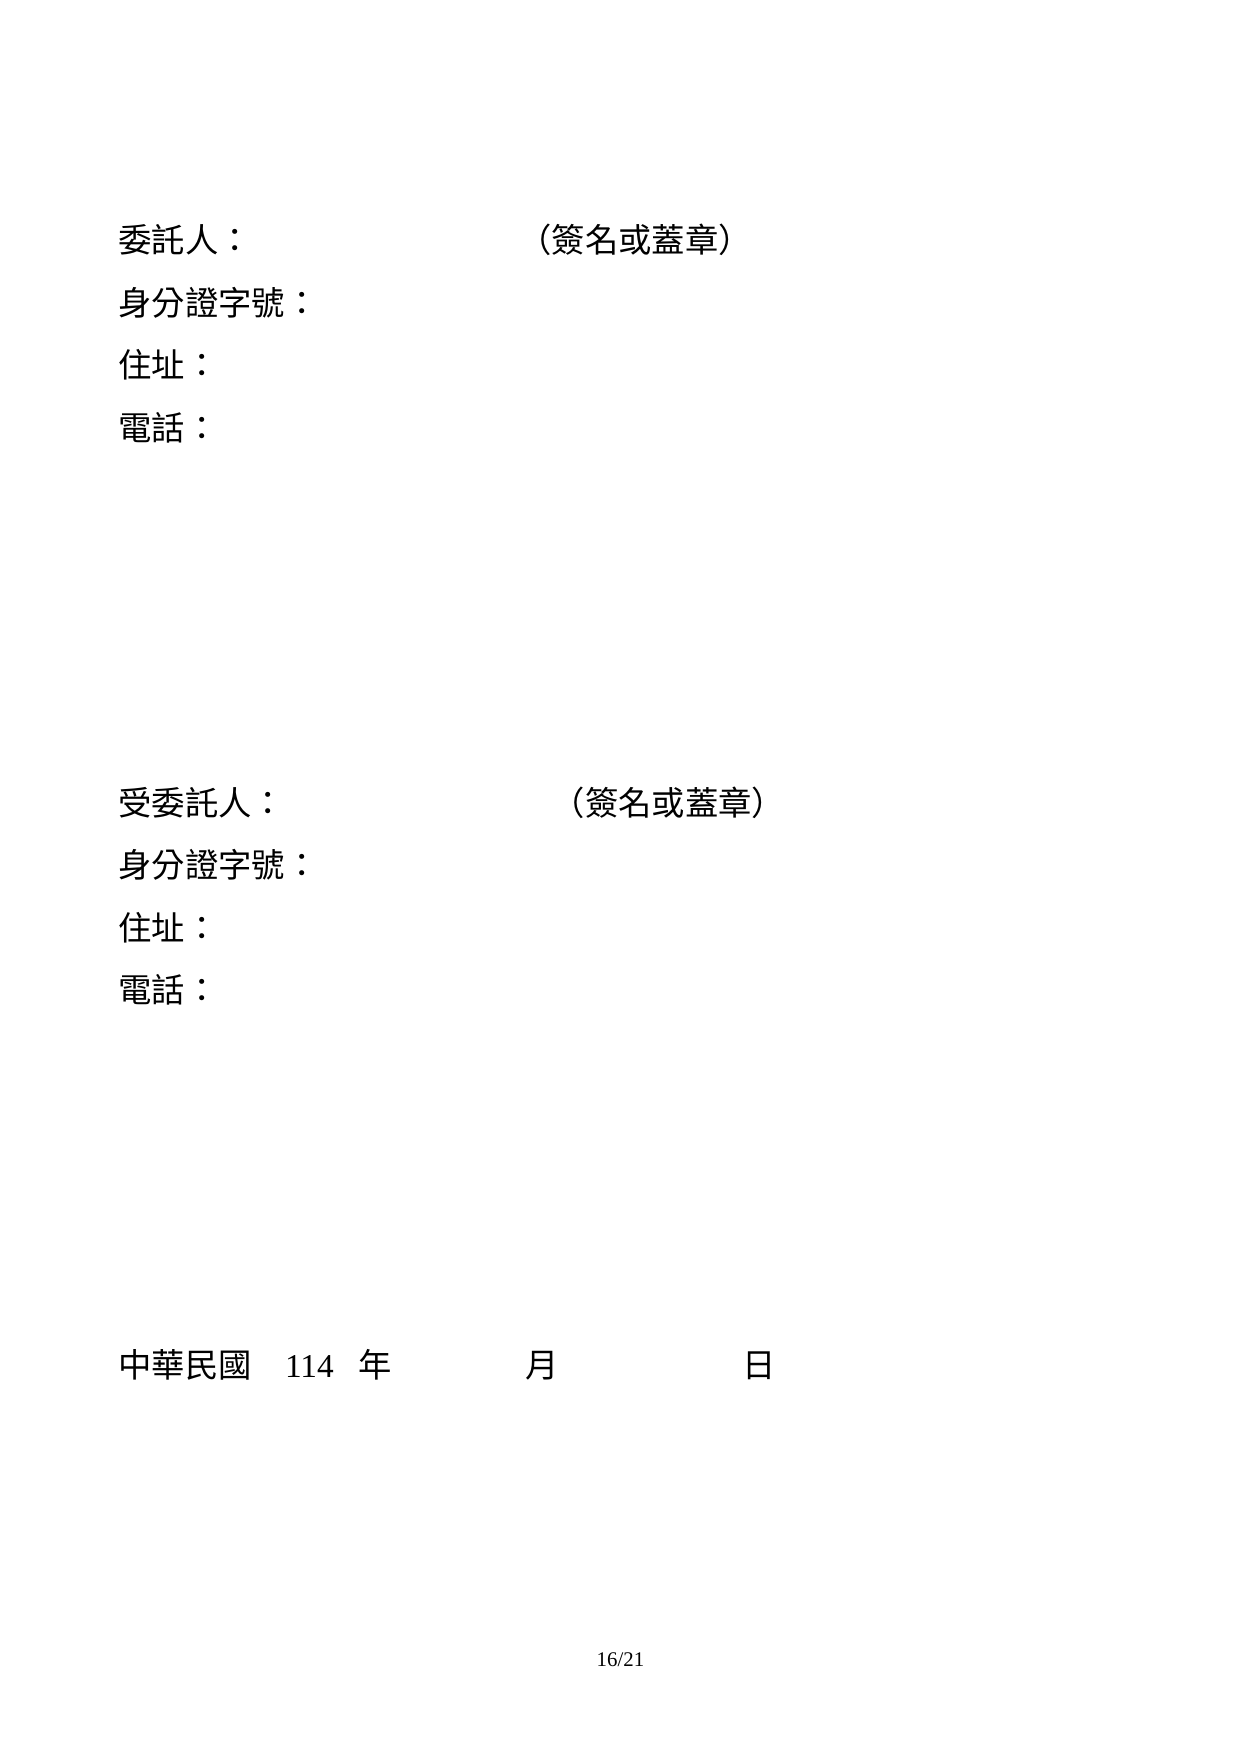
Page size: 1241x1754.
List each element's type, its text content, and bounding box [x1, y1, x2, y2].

text 委託人： （簽名或蓋章） [118, 197, 1122, 259]
text 電話： [118, 384, 1122, 447]
text 身分證字號： [118, 822, 1122, 884]
text 受委託人： （簽名或蓋章） [118, 759, 1122, 822]
text 住址： [118, 884, 1122, 947]
text 中華民國 114 年 月 日 [118, 1322, 1122, 1384]
text 身分證字號： [118, 259, 1122, 322]
text 住址： [118, 322, 1122, 384]
text 電話： [118, 947, 1122, 1009]
